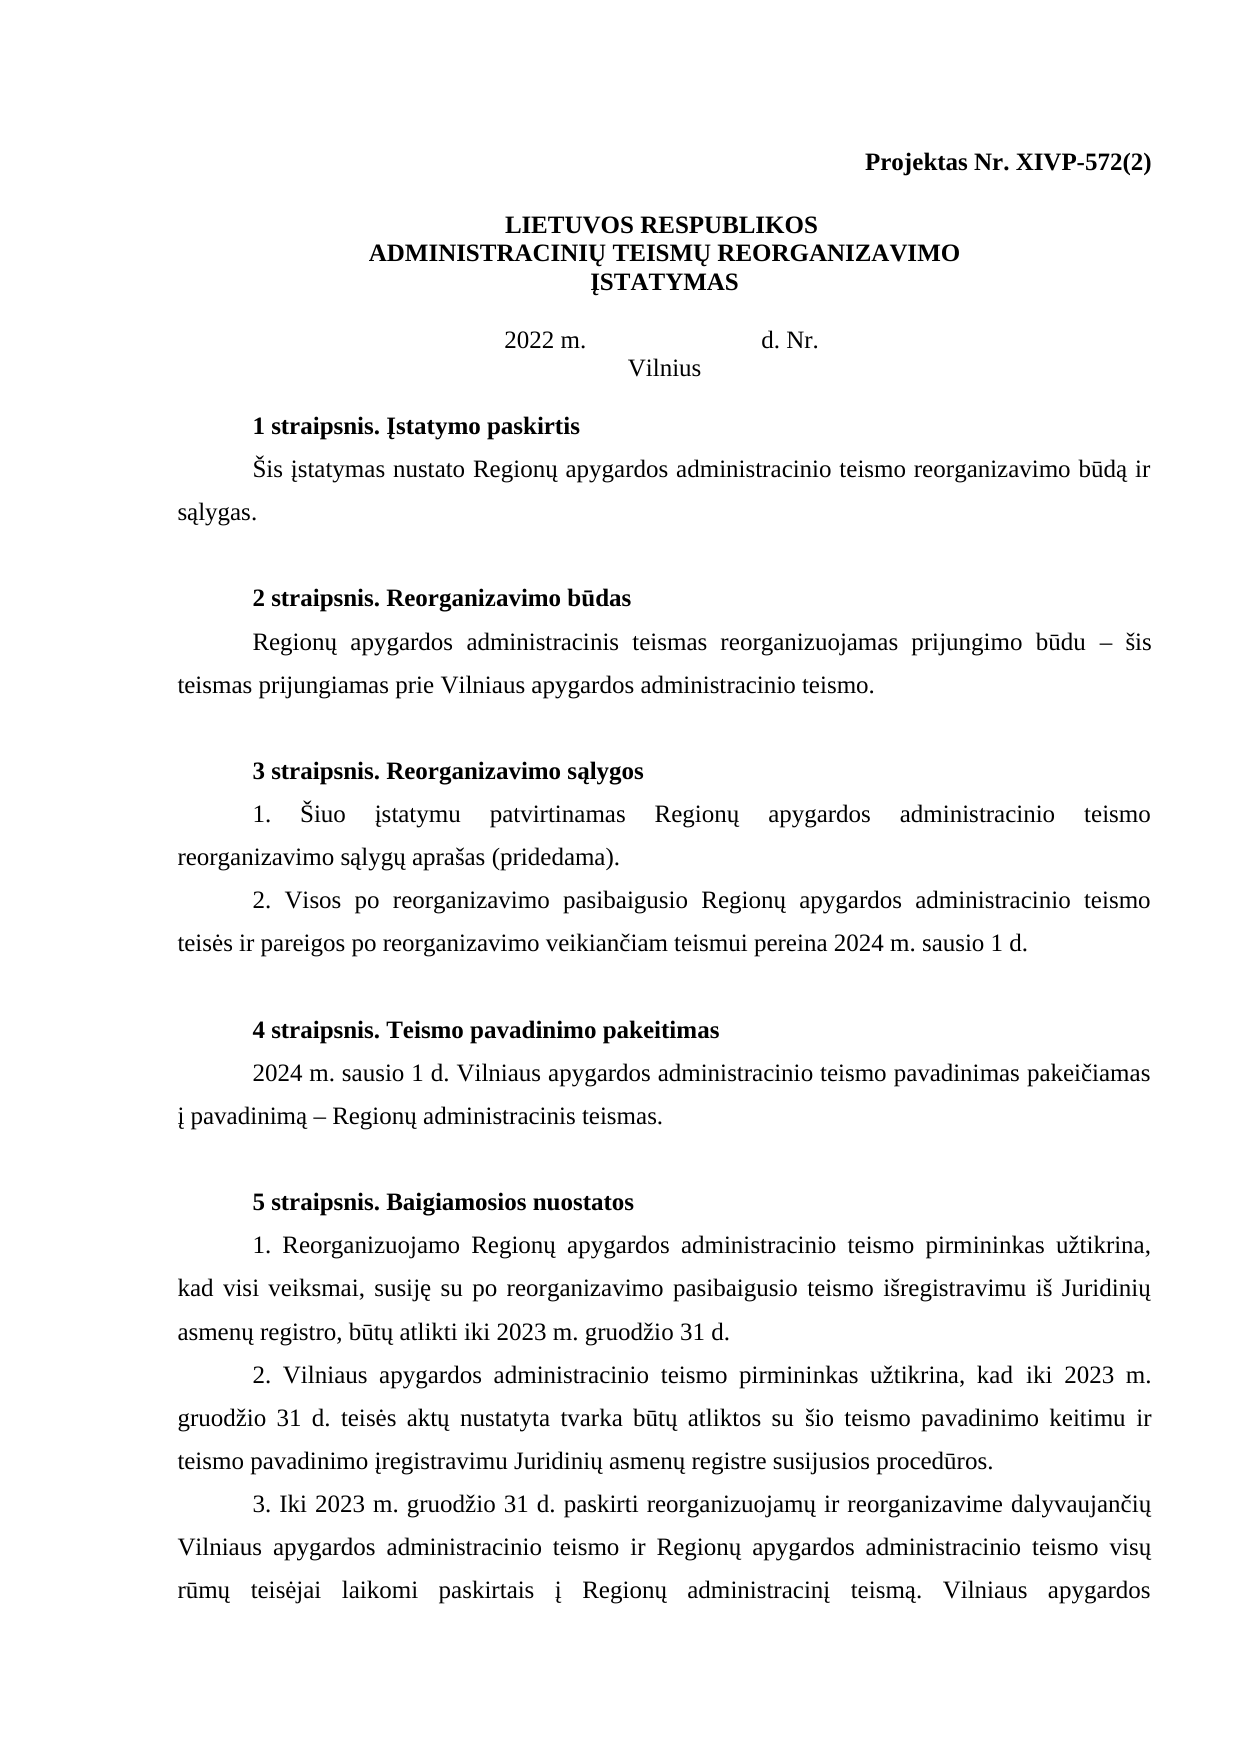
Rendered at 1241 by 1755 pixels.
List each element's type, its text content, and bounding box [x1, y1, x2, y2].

text 5 straipsnis. Baigiamosios nuostatos [177, 1187, 1152, 1216]
text Vilnius [177, 353, 1152, 382]
text 4 straipsnis. Teismo pavadinimo pakeitimas [177, 1015, 1152, 1043]
text 3. Iki 2023 m. gruodžio 31 d. paskirti reorganizuojamų ir reorganizavime dalyvaujančių Vilniaus apygardos administracinio teismo ir Regionų apygardos administracinio teismo visų rūmų teisėjai laikomi paskirtais į Regionų administracinį teismą. Vilniaus apygardos [177, 1489, 1152, 1604]
text 3 straipsnis. Reorganizavimo sąlygos [177, 756, 1152, 785]
text Regionų apygardos administracinis teismas reorganizuojamas prijungimo būdu – šis teismas prijungiamas prie Vilniaus apygardos administracinio teismo. [177, 627, 1152, 698]
text 1. Šiuo įstatymu patvirtinamas Regionų apygardos administracinio teismo reorganizavimo sąlygų aprašas (pridedama). [177, 799, 1152, 871]
text Administracinių TEISMŲ REORGANIZAVIMO [177, 238, 1152, 267]
text 2 straipsnis. Reorganizavimo būdas [177, 583, 1152, 612]
text 1. Reorganizuojamo Regionų apygardos administracinio teismo pirmininkas užtikrina, kad visi veiksmai, susiję su po reorganizavimo pasibaigusio teismo išregistravimu iš Juridinių asmenų registro, būtų atlikti iki 2023 m. gruodžio 31 d. [177, 1230, 1152, 1345]
text 2022 m. d. Nr. [177, 325, 1152, 353]
text 1 straipsnis. Įstatymo paskirtis [177, 411, 1152, 440]
text 2024 m. sausio 1 d. Vilniaus apygardos administracinio teismo pavadinimas pakeičiamas į pavadinimą – Regionų administracinis teismas. [177, 1058, 1152, 1130]
text 2. Visos po reorganizavimo pasibaigusio Regionų apygardos administracinio teismo teisės ir pareigos po reorganizavimo veikiančiam teismui pereina 2024 m. sausio 1 d. [177, 885, 1152, 957]
text ĮSTATYMAS [177, 267, 1152, 296]
text 2. Vilniaus apygardos administracinio teismo pirmininkas užtikrina, kad iki 2023 m. gruodžio 31 d. teisės aktų nustatyta tvarka būtų atliktos su šio teismo pavadinimo keitimu ir teismo pavadinimo įregistravimu Juridinių asmenų registre susijusios procedūros. [177, 1360, 1152, 1475]
text Projektas Nr. XIVP-572(2) [177, 147, 1152, 176]
text LIETUVOS RESPUBLIKOS [177, 210, 1152, 238]
text Šis įstatymas nustato Regionų apygardos administracinio teismo reorganizavimo būdą ir sąlygas. [177, 454, 1152, 526]
